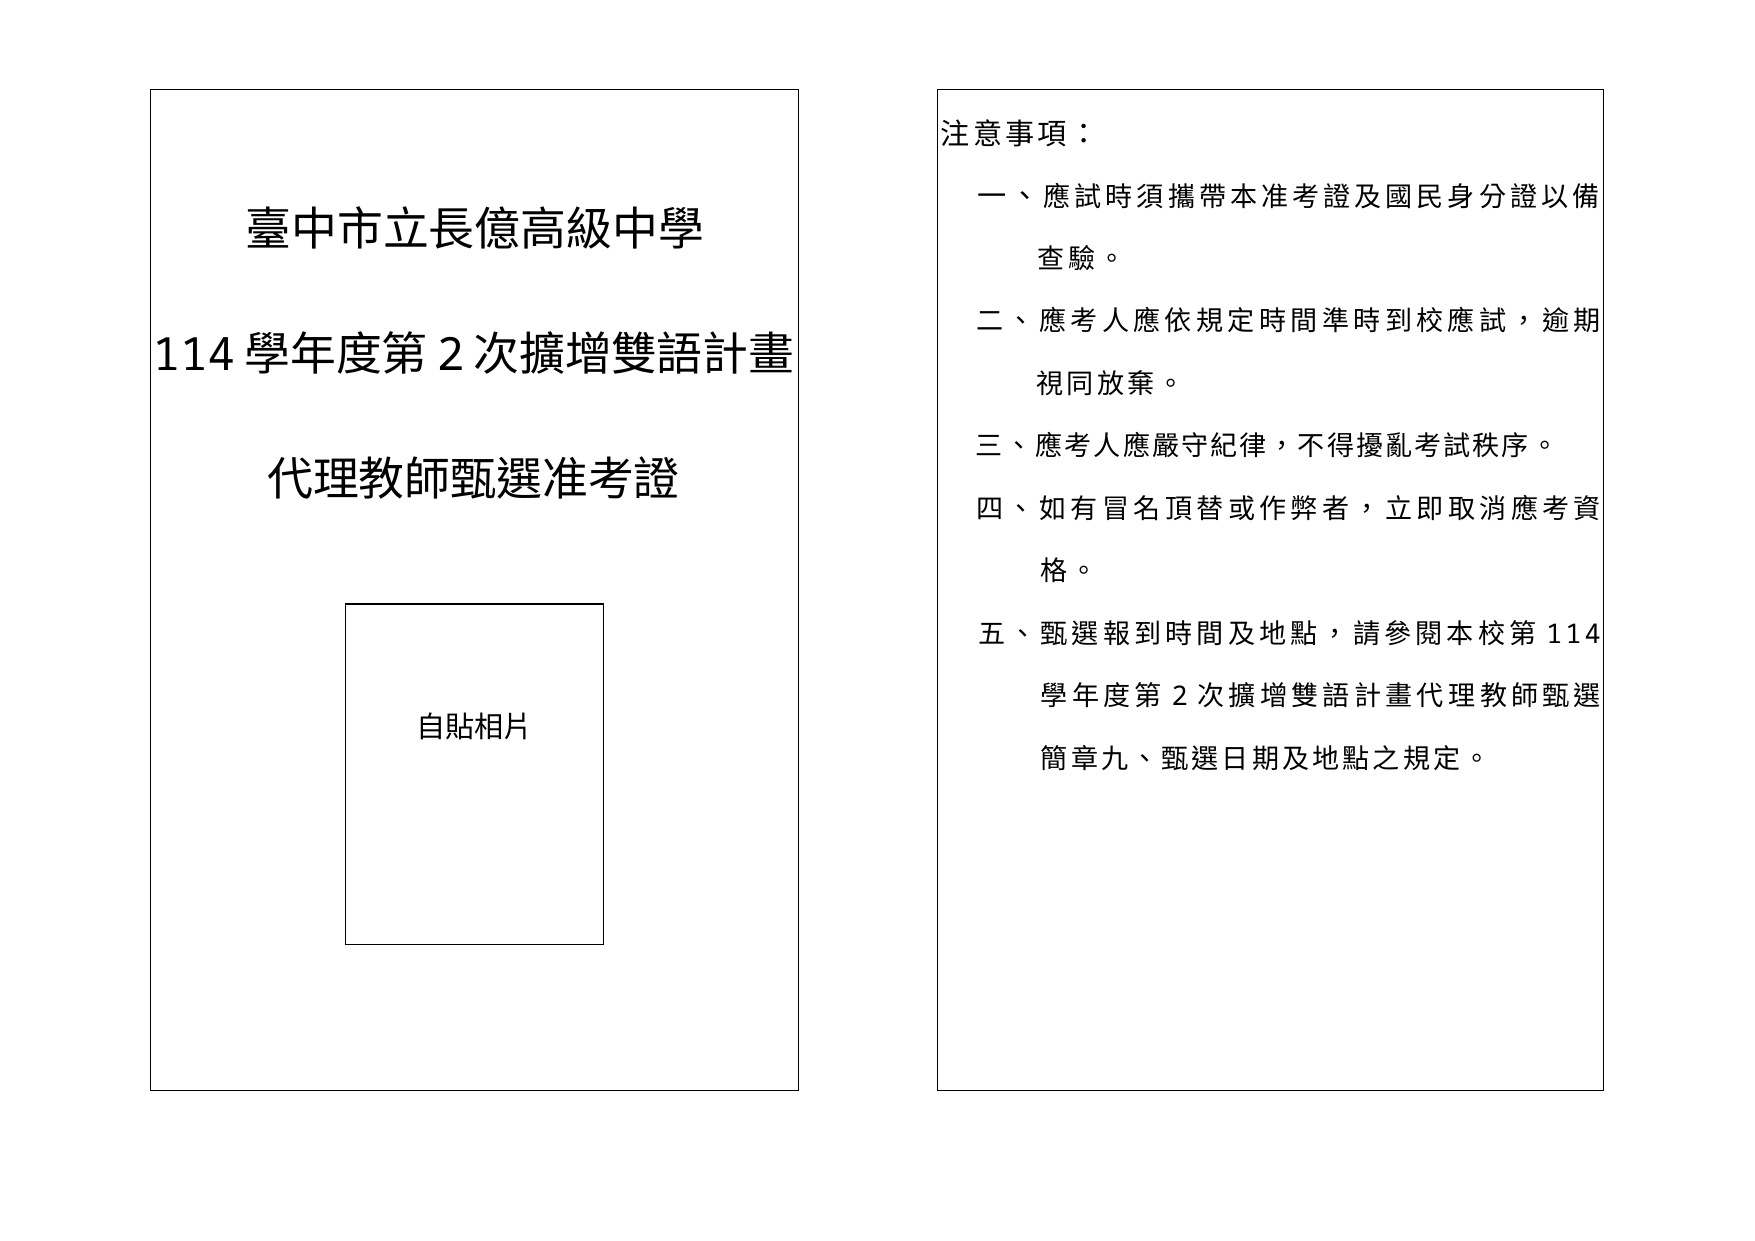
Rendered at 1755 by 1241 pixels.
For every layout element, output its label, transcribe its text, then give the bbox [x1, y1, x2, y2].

table_header [799, 89, 937, 1090]
table_header 注意事項： 一、應試時須攜帶本准考證及國民身分證以備查驗。 二、應考人應依規定時間準時到校應試，逾期視同放棄。 三、應考人應嚴守紀律，不得擾亂考試秩序。 四、如有冒名頂替或作弊者，立即取消應考資格。 五、甄選報到時間及地點，請參閱本校第114學年度第2次擴增雙語計畫代理教師甄選簡章九、甄選日期及地點之規定。 [938, 90, 1603, 1090]
table_header 臺中市立長億高級中學 114學年度第2次擴增雙語計畫 代理教師甄選准考證 姓 名： 報考類科： 准考證號碼： [151, 90, 798, 1090]
